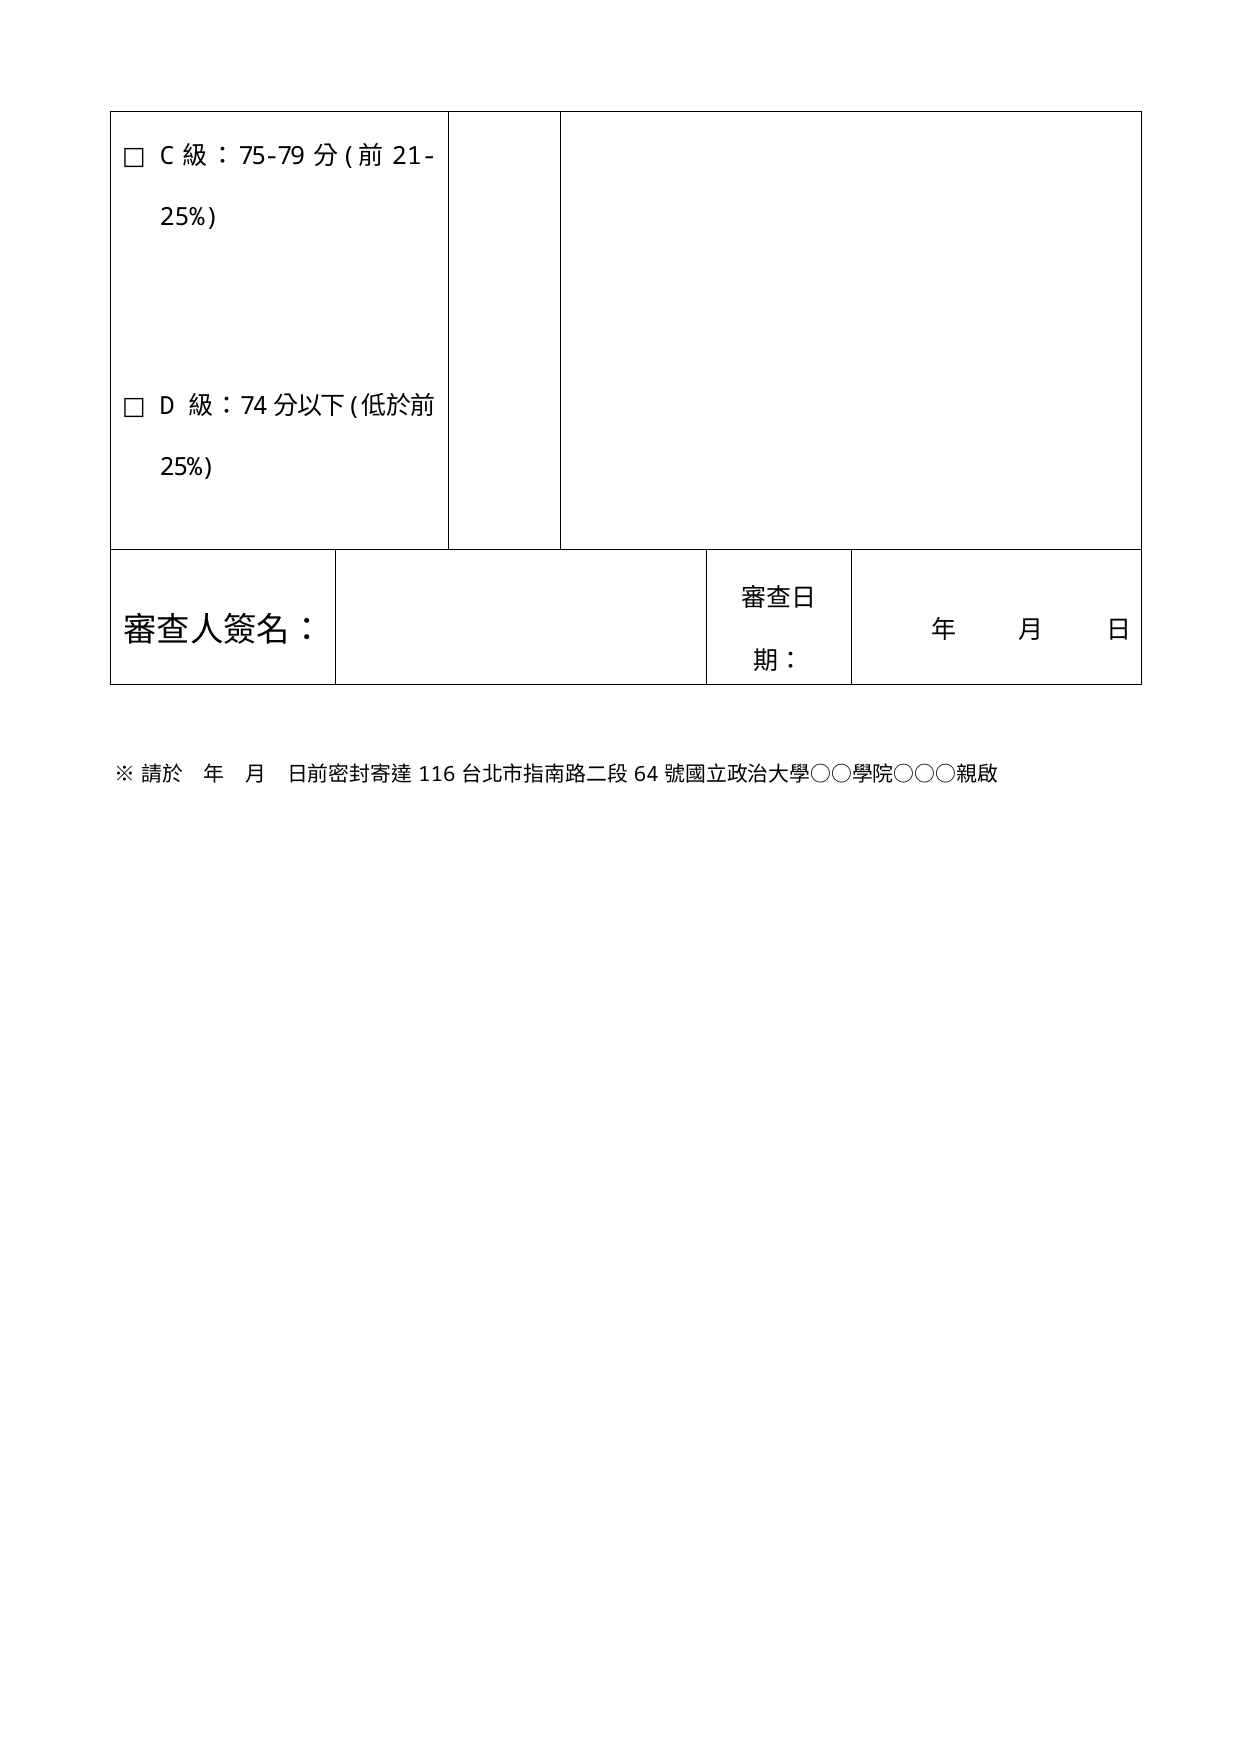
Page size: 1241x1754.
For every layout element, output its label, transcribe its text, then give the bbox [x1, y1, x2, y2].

table_cell 年 月 日 [852, 550, 1141, 683]
table_cell [449, 112, 560, 549]
table_cell [561, 112, 1141, 549]
table_cell [336, 550, 706, 683]
table_cell 總評等級：請將上列四項評分加總後，勾選適當等級。 A級：90分以上(前10%) B級：80-89分(前11-20%) C級：75-79分(前21-25%) D 級：74分以下(低於前25%) [111, 112, 448, 549]
table_cell 審查人簽名： [111, 550, 335, 683]
table_cell 審查日期： [707, 550, 851, 683]
